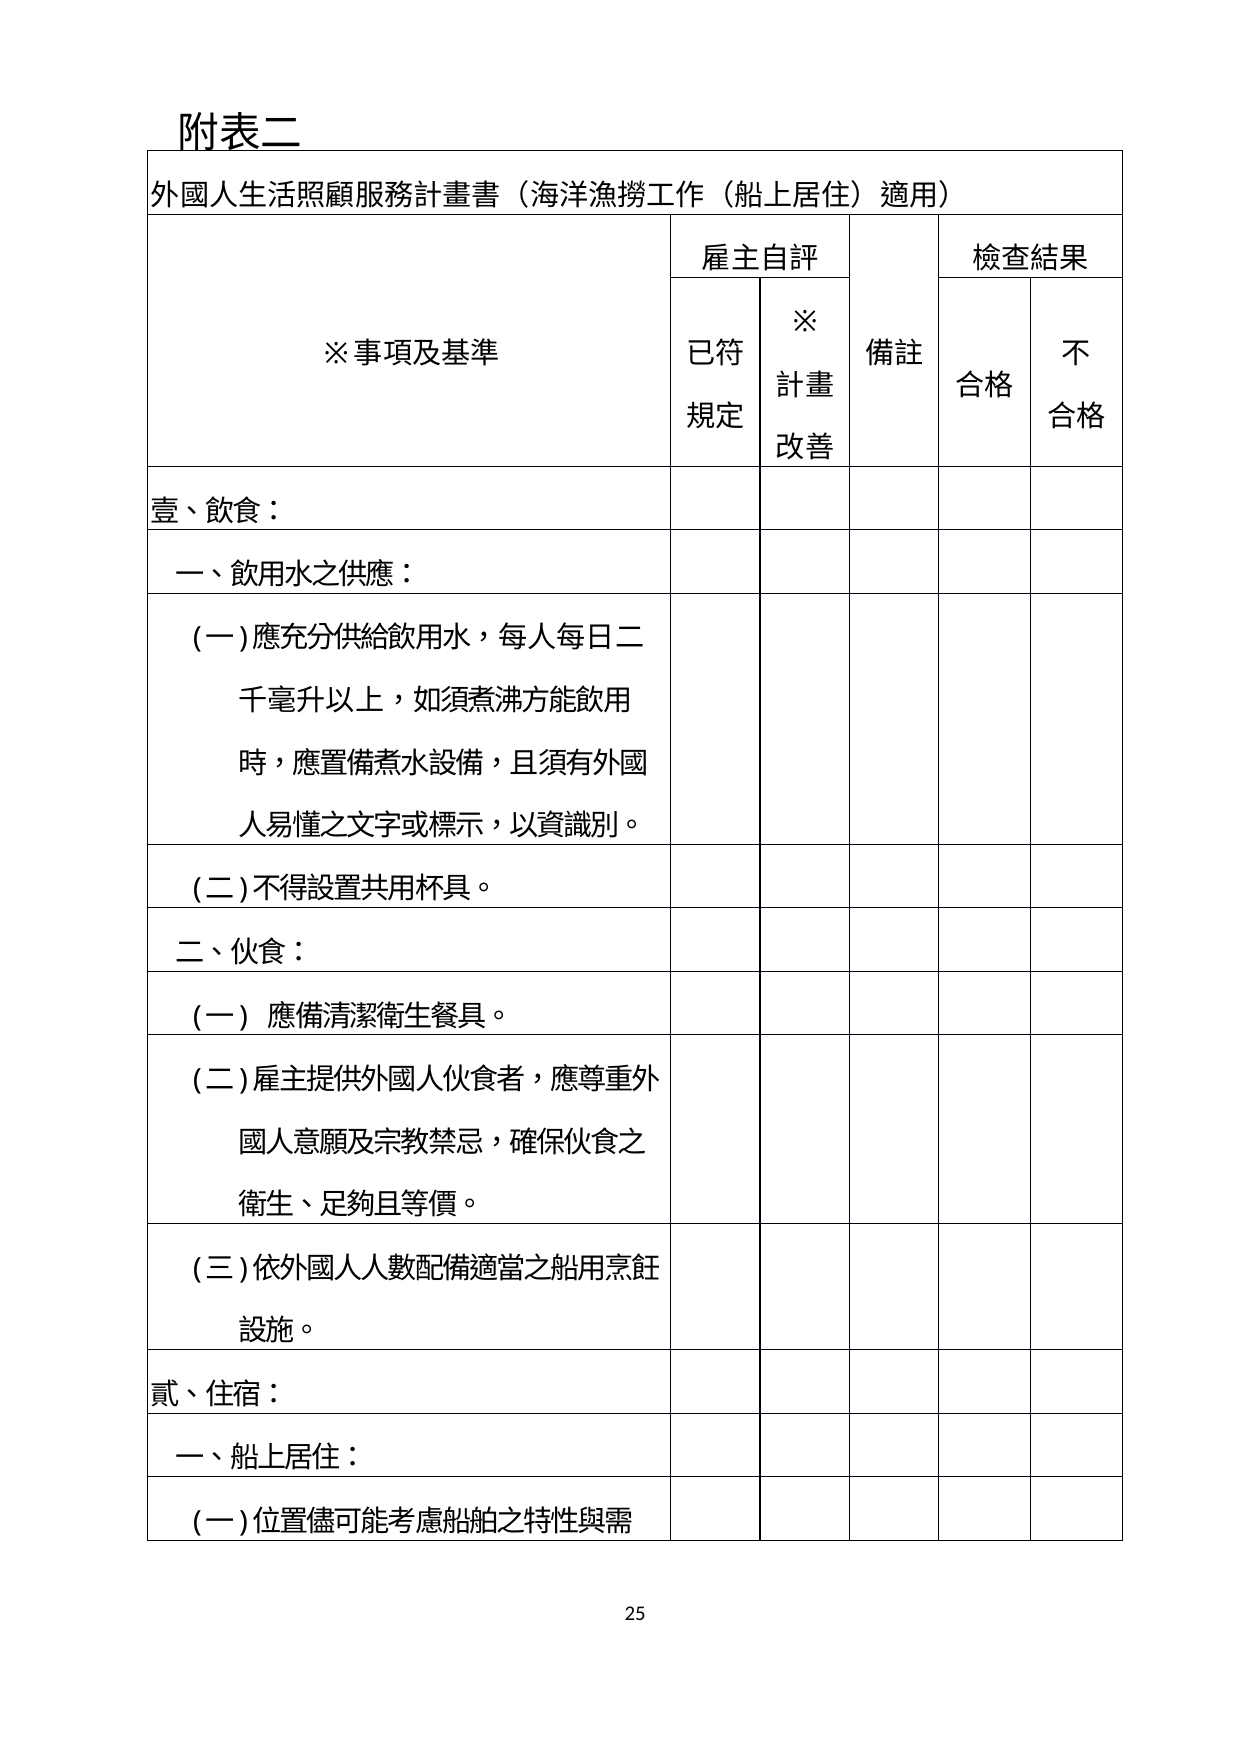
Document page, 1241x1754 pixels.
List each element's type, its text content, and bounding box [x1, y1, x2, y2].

table_cell 壹、飲食： [148, 467, 670, 529]
table_cell [939, 1350, 1030, 1412]
table_cell [939, 1477, 1030, 1539]
table_cell [761, 972, 849, 1034]
table_cell 備註 [850, 215, 938, 466]
table_cell [1031, 594, 1122, 844]
table_cell [671, 1350, 759, 1412]
table_cell [1031, 1477, 1122, 1539]
table_cell (三)依外國人人數配備適當之船用烹飪設施。 [148, 1224, 670, 1349]
table_cell [671, 1035, 759, 1223]
table_cell [671, 467, 759, 529]
table_cell 一、飲用水之供應： [148, 530, 670, 593]
table_cell [939, 1414, 1030, 1476]
table_cell [850, 594, 938, 844]
table_cell [1031, 467, 1122, 529]
table_cell [671, 1414, 759, 1476]
table_cell [1031, 972, 1122, 1034]
table_cell [761, 594, 849, 844]
table_cell [761, 1414, 849, 1476]
table_cell [761, 908, 849, 971]
table_cell [671, 908, 759, 971]
table_cell ※ 計畫改善 [761, 278, 849, 466]
table_cell [761, 845, 849, 907]
table_cell [761, 467, 849, 529]
table_cell [850, 467, 938, 529]
table_cell [939, 1224, 1030, 1349]
table_cell [939, 845, 1030, 907]
table_cell [850, 1035, 938, 1223]
table_cell [1031, 530, 1122, 593]
table_cell [850, 1414, 938, 1476]
table_cell [850, 1224, 938, 1349]
table_cell 貳、住宿： [148, 1350, 670, 1412]
table_cell (一)應充分供給飲用水，每人每日二千毫升以上，如須煮沸方能飲用時，應置備煮水設備，且須有外國人易懂之文字或標示，以資識別。 [148, 594, 670, 844]
table_cell (一) 應備清潔衛生餐具。 [148, 972, 670, 1034]
table_cell 一、船上居住： [148, 1414, 670, 1476]
table_cell [761, 1224, 849, 1349]
table_cell 二、伙食： [148, 908, 670, 971]
table_cell [1031, 1414, 1122, 1476]
table_cell [671, 972, 759, 1034]
table_cell [1031, 1350, 1122, 1412]
table_cell (二)雇主提供外國人伙食者，應尊重外國人意願及宗教禁忌，確保伙食之衛生、足夠且等價。 [148, 1035, 670, 1223]
table_cell 合格 [939, 278, 1030, 466]
table_cell [761, 1477, 849, 1539]
table_cell [850, 530, 938, 593]
table_cell [939, 467, 1030, 529]
table_cell ※事項及基準 [148, 215, 670, 466]
table_cell [761, 530, 849, 593]
table_cell [671, 530, 759, 593]
table_cell [1031, 1035, 1122, 1223]
table_cell [850, 908, 938, 971]
table_cell [939, 908, 1030, 971]
table_cell [939, 530, 1030, 593]
table_cell [671, 845, 759, 907]
table_cell [671, 594, 759, 844]
table_cell 不 合格 [1031, 278, 1122, 466]
table_cell 已符規定 [671, 278, 759, 466]
table_cell [850, 972, 938, 1034]
table_cell [939, 972, 1030, 1034]
table_cell [850, 1350, 938, 1412]
table_cell [671, 1477, 759, 1539]
table_cell [1031, 1224, 1122, 1349]
table_header 外國人生活照顧服務計畫書（海洋漁撈工作（船上居住）適用） [148, 151, 1122, 213]
table_cell [1031, 845, 1122, 907]
table_cell 檢查結果 [939, 215, 1122, 277]
table_cell [761, 1350, 849, 1412]
table_cell [1031, 908, 1122, 971]
table_cell (一)位置儘可能考慮船舶之特性與需 [148, 1477, 670, 1539]
table_cell [939, 1035, 1030, 1223]
table_cell (二)不得設置共用杯具。 [148, 845, 670, 907]
table_cell 雇主自評 [671, 215, 849, 277]
table_cell [939, 594, 1030, 844]
text 附表二 [177, 87, 1092, 150]
table_cell [850, 1477, 938, 1539]
table_cell [671, 1224, 759, 1349]
table_cell [761, 1035, 849, 1223]
table_cell [850, 845, 938, 907]
